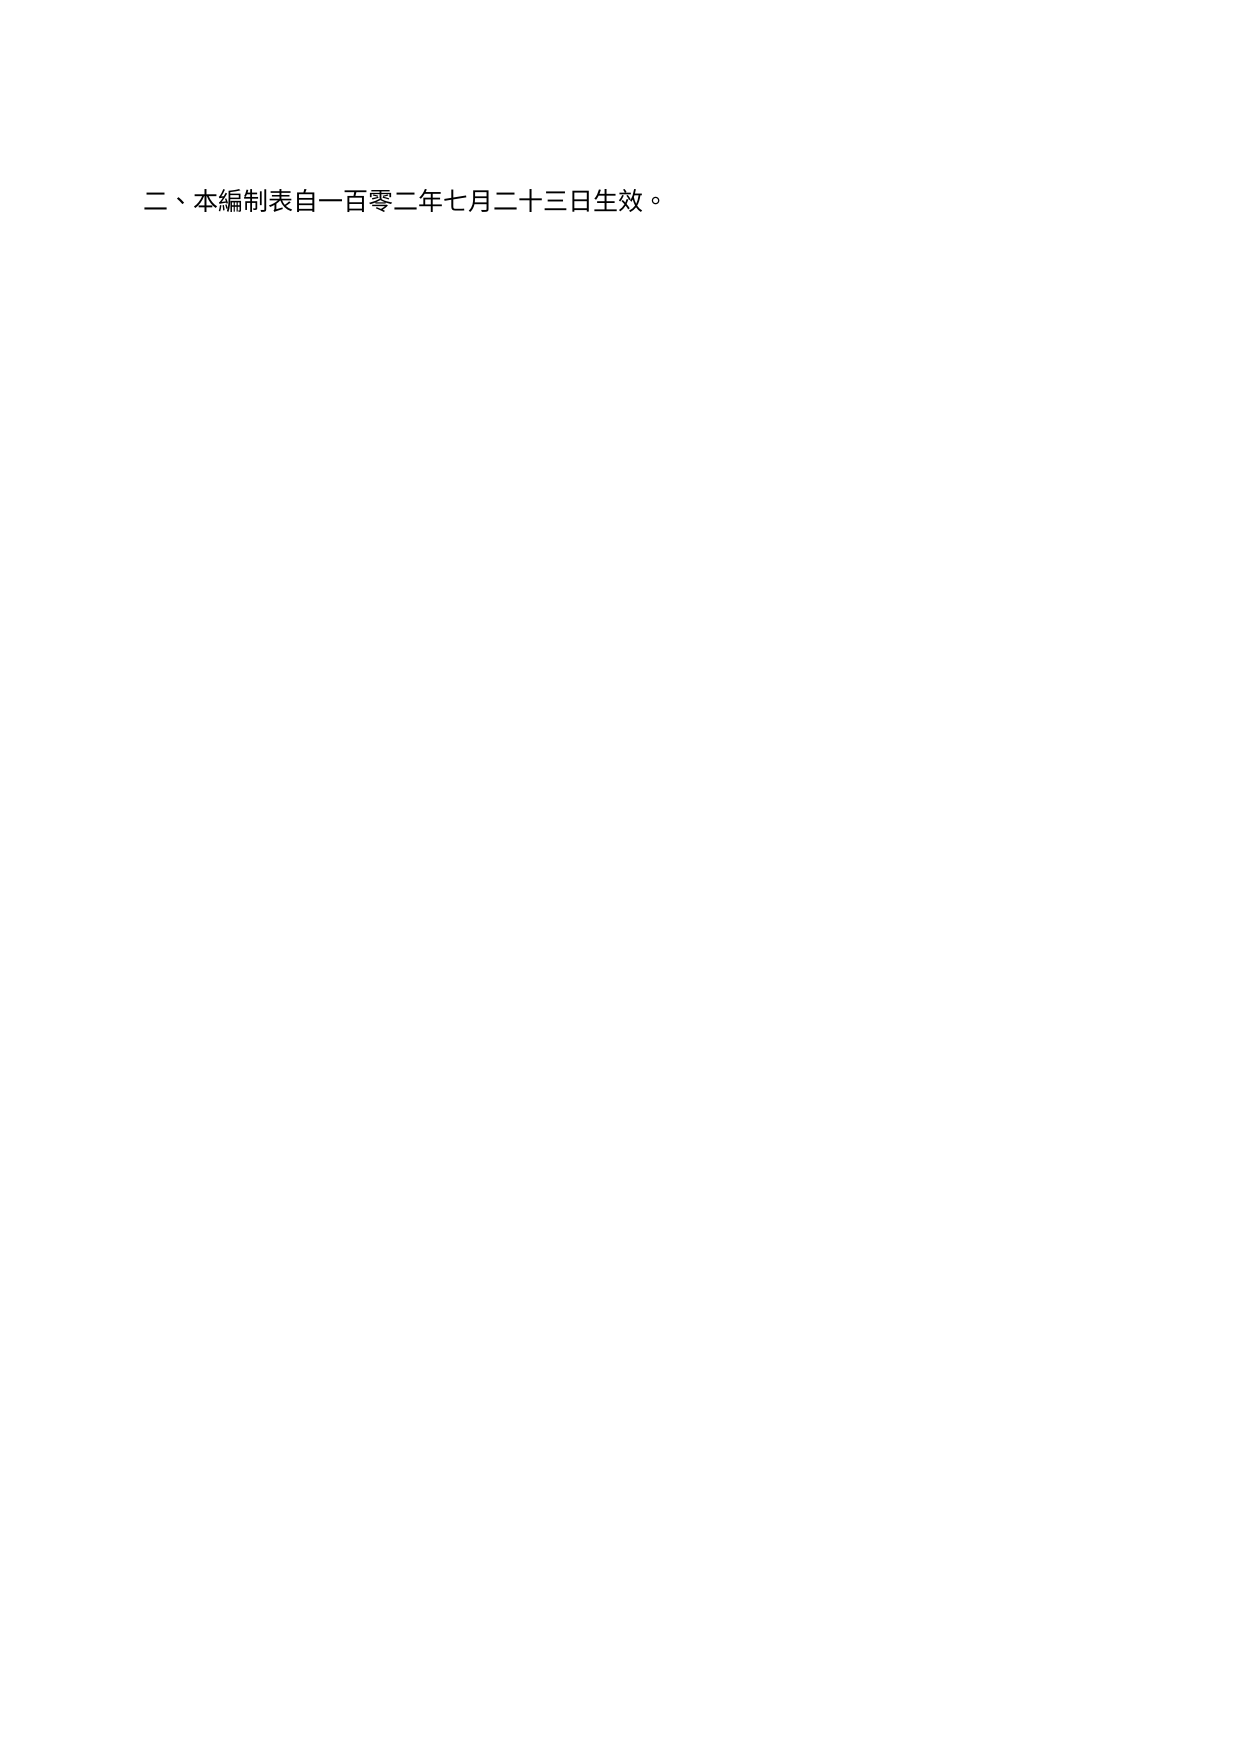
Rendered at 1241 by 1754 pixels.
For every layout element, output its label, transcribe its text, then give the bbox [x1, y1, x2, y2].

text 二、本編制表自一百零二年七月二十三日生效。 [144, 158, 1041, 221]
